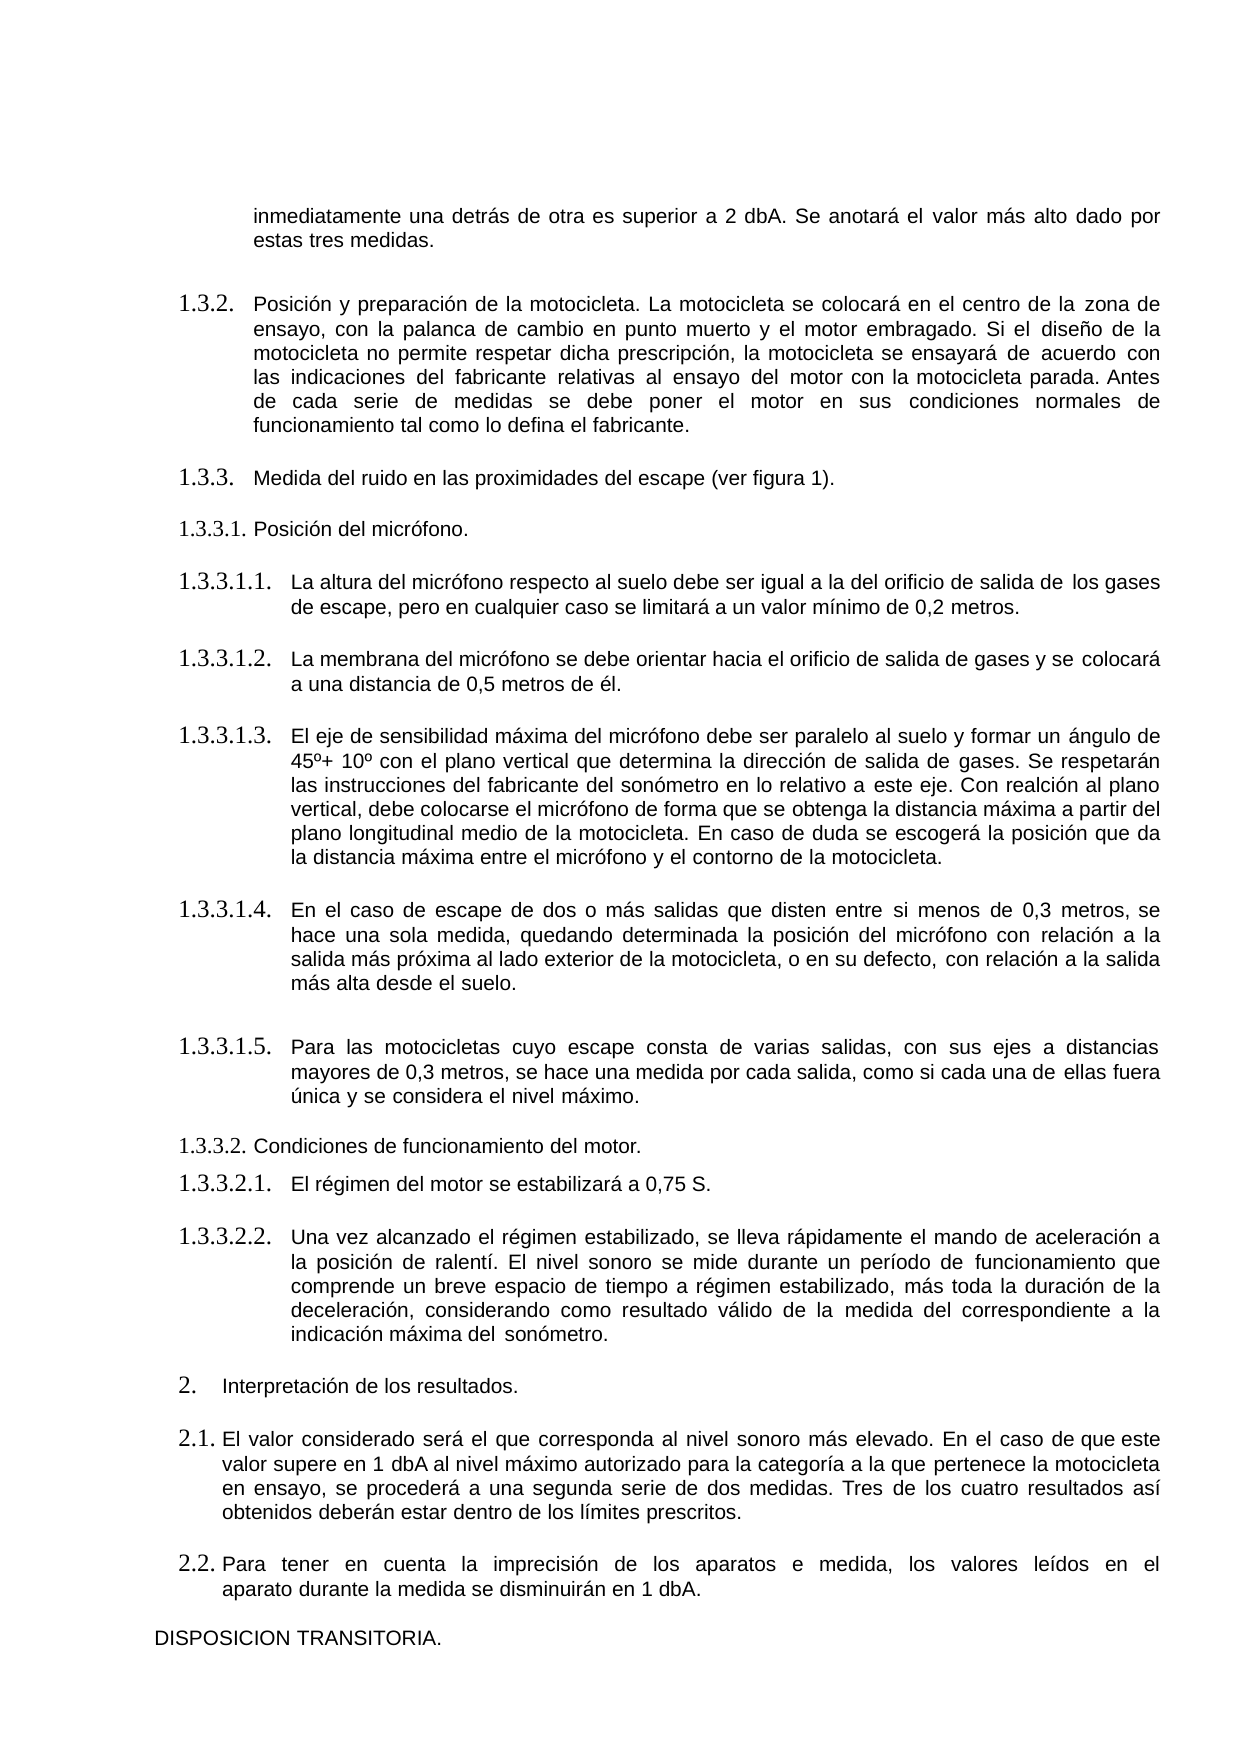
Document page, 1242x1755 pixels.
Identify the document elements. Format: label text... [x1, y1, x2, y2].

list Interpretación de los resultados. [178, 1370, 1160, 1399]
list inmediatamente una detrás de otra es superior a 2 dbA. Se anotará el valor más alto dado por estas tres medidas. [178, 204, 1160, 252]
list La membrana del micrófono se debe orientar hacia el orificio de salida de gases y se colocará a una distancia de 0,5 metros de él. [178, 643, 1160, 696]
list Para las motocicletas cuyo escape consta de varias salidas, con sus ejes a distancias mayores de 0,3 metros, se hace una medida por cada salida, como si cada una de ellas fuera única y se considera el nivel máximo. [178, 1031, 1160, 1108]
list Una vez alcanzado el régimen estabilizado, se lleva rápidamente el mando de aceleración a la posición de ralentí. El nivel sonoro se mide durante un período de funcionamiento que comprende un breve espacio de tiempo a régimen estabilizado, más toda la duración de la deceleración, considerando como resultado válido de la medida del correspondiente a la indicación máxima del sonómetro. [178, 1221, 1160, 1346]
list El régimen del motor se estabilizará a 0,75 S. [178, 1168, 1160, 1197]
list Medida del ruido en las proximidades del escape (ver figura 1). [178, 462, 1160, 491]
list Posición y preparación de la motocicleta. La motocicleta se colocará en el centro de la zona de ensayo, con la palanca de cambio en punto muerto y el motor embragado. Si el diseño de la motocicleta no permite respetar dicha prescripción, la motocicleta se ensayará de acuerdo con las indicaciones del fabricante relativas al ensayo del motor con la motocicleta parada. Antes de cada serie de medidas se debe poner el motor en sus condiciones normales de funcionamiento tal como lo defina el fabricante. [178, 288, 1160, 437]
list Para tener en cuenta la imprecisión de los aparatos e medida, los valores leídos en el aparato durante la medida se disminuirán en 1 dbA. [178, 1548, 1160, 1601]
list Condiciones de funcionamiento del motor. [178, 1132, 1160, 1159]
list El eje de sensibilidad máxima del micrófono debe ser paralelo al suelo y formar un ángulo de 45º+ 10º con el plano vertical que determina la dirección de salida de gases. Se respetarán las instrucciones del fabricante del sonómetro en lo relativo a este eje. Con realción al plano vertical, debe colocarse el micrófono de forma que se obtenga la distancia máxima a partir del plano longitudinal medio de la motocicleta. En caso de duda se escogerá la posición que da la distancia máxima entre el micrófono y el contorno de la motocicleta. [178, 721, 1160, 869]
text DISPOSICION TRANSITORIA. [154, 1626, 1160, 1649]
list La altura del micrófono respecto al suelo debe ser igual a la del orificio de salida de los gases de escape, pero en cualquier caso se limitará a un valor mínimo de 0,2 metros. [178, 566, 1160, 618]
list En el caso de escape de dos o más salidas que disten entre si menos de 0,3 metros, se hace una sola medida, quedando determinada la posición del micrófono con relación a la salida más próxima al lado exterior de la motocicleta, o en su defecto, con relación a la salida más alta desde el suelo. [178, 894, 1160, 994]
list Posición del micrófono. [178, 515, 1160, 542]
list El valor considerado será el que corresponda al nivel sonoro más elevado. En el caso de que este valor supere en 1 dbA al nivel máximo autorizado para la categoría a la que pertenece la motocicleta en ensayo, se procederá a una segunda serie de dos medidas. Tres de los cuatro resultados así obtenidos deberán estar dentro de los límites prescritos. [178, 1423, 1160, 1524]
